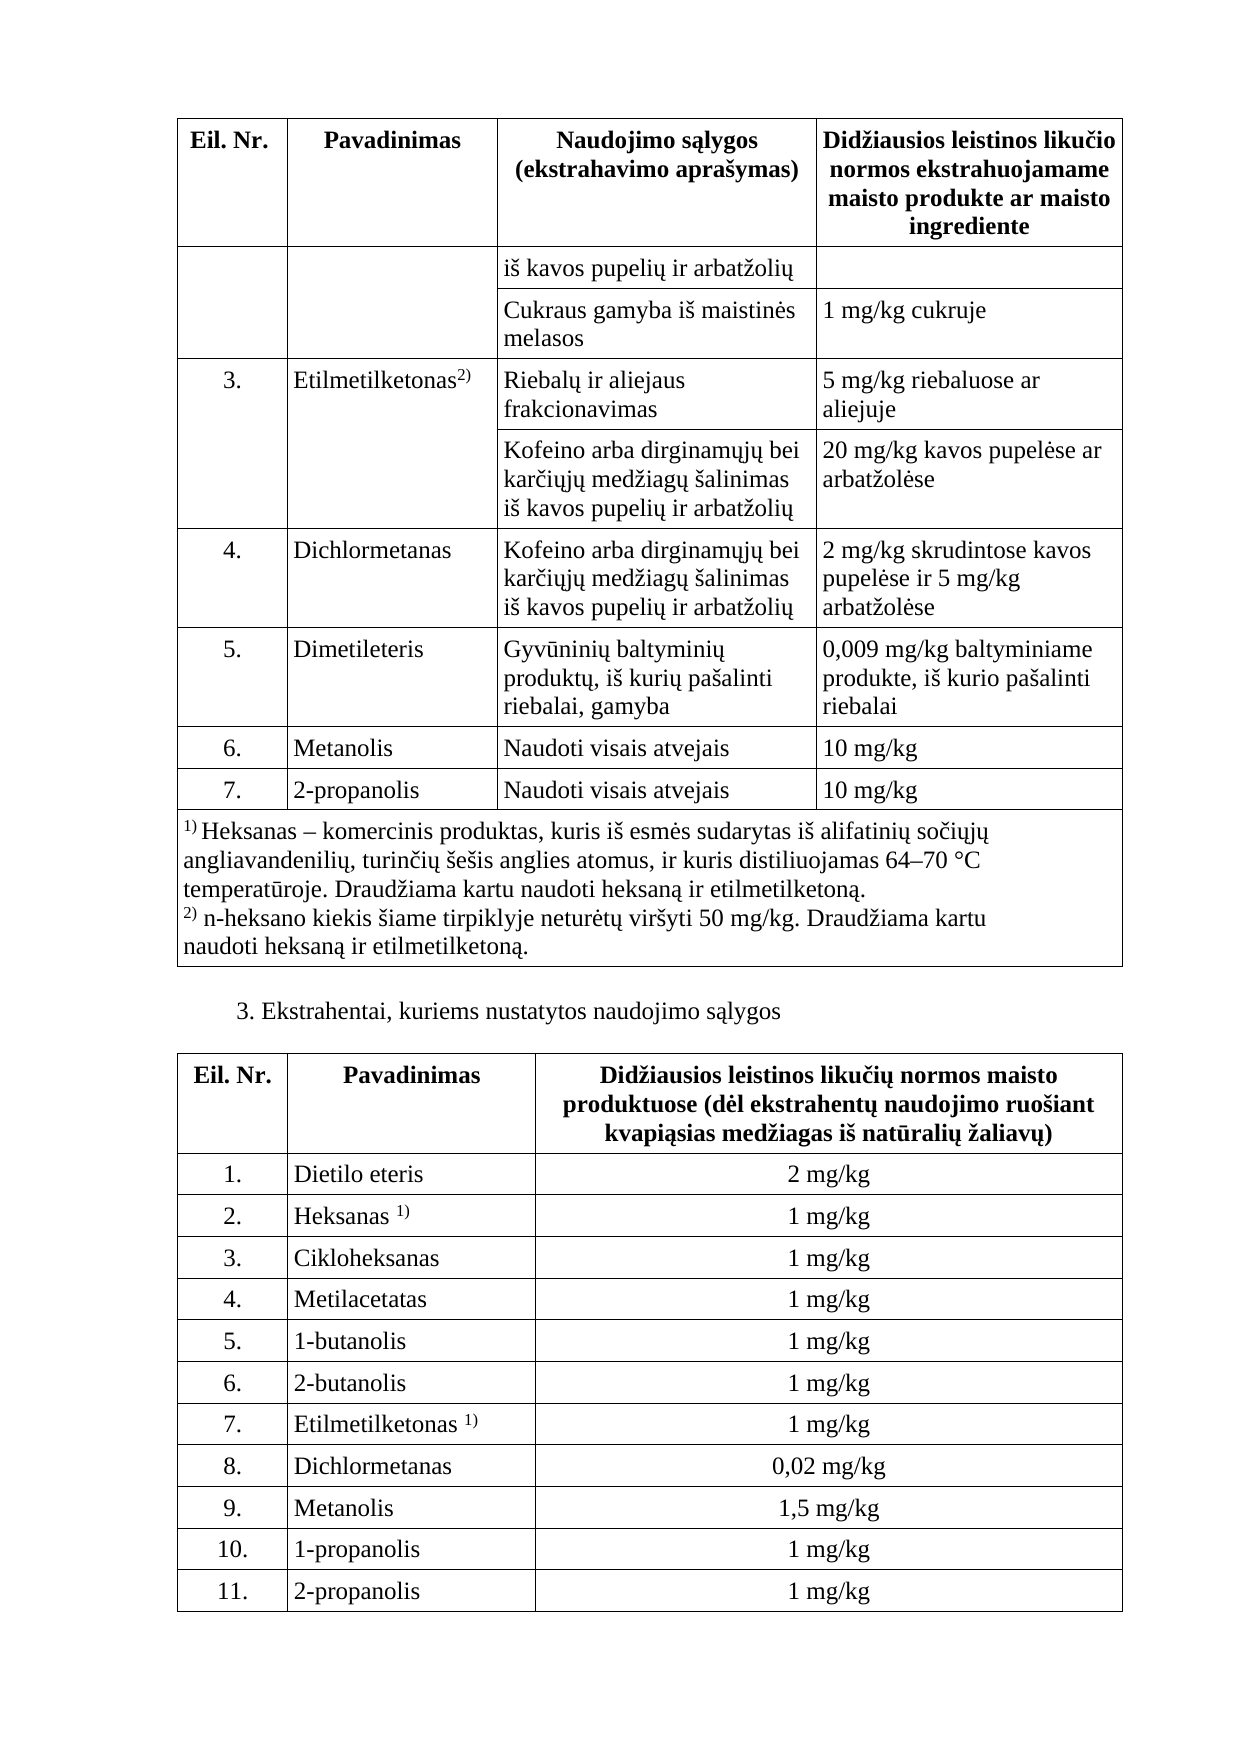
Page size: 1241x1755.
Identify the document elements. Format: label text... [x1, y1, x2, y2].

table_cell Heksanas 1) [288, 1195, 535, 1236]
table_cell Cikloheksanas [288, 1237, 535, 1277]
table_cell 10 mg/kg [817, 727, 1122, 768]
table_cell 1) Heksanas – komercinis produktas, kuris iš esmės sudarytas iš alifatinių sočiųjų angliavandenilių, turinčių šešis anglies atomus, ir kuris distiliuojamas 64–70 °C temperatūroje. Draudžiama kartu naudoti heksaną ir etilmetilketoną. 2) n-heksano kiekis šiame tirpiklyje neturėtų viršyti 50 mg/kg. Draudžiama kartu naudoti heksaną ir etilmetilketoną. [178, 810, 1033, 966]
table_cell Etilmetilketonas2) [288, 359, 497, 428]
table_cell 3. [178, 1237, 287, 1277]
table_cell [288, 288, 497, 358]
table_cell Metanolis [288, 1487, 535, 1527]
table_cell Naudoti visais atvejais [498, 727, 816, 768]
table_cell 2 mg/kg [536, 1154, 1122, 1194]
table_cell 1 mg/kg [536, 1570, 1122, 1611]
table_header Didžiausios leistinos likučio normos ekstrahuojamame maisto produkte ar maisto ingrediente [817, 119, 1122, 246]
table_cell 11. [178, 1570, 287, 1611]
table_cell 1 mg/kg [536, 1237, 1122, 1277]
table_cell 10 mg/kg [817, 769, 1122, 809]
table_cell 1-propanolis [288, 1529, 535, 1569]
table_cell 1-butanolis [288, 1320, 535, 1361]
table_cell 20 mg/kg kavos pupelėse ar arbatžolėse [817, 430, 1122, 528]
table_cell 1 mg/kg [536, 1362, 1122, 1402]
table_cell Cukraus gamyba iš maistinės melasos [498, 289, 816, 358]
table_cell [178, 247, 287, 288]
table_cell 4. [178, 1279, 287, 1319]
table_cell 0,02 mg/kg [536, 1445, 1122, 1486]
table_cell [288, 247, 497, 288]
table_header Didžiausios leistinos likučių normos maisto produktuose (dėl ekstrahentų naudojimo ruošiant kvapiąsias medžiagas iš natūralių žaliavų) [536, 1054, 1122, 1152]
table_cell 0,009 mg/kg baltyminiame produkte, iš kurio pašalinti riebalai [817, 628, 1122, 726]
table_cell 4. [178, 529, 287, 627]
table_cell 2. [178, 1195, 287, 1236]
table_header Pavadinimas [288, 119, 497, 246]
table_cell 1,5 mg/kg [536, 1487, 1122, 1527]
table_cell 3. [178, 359, 287, 428]
table_header Pavadinimas [288, 1054, 535, 1152]
table_cell 5 mg/kg riebaluose ar aliejuje [817, 359, 1122, 428]
table_header Naudojimo sąlygos (ekstrahavimo aprašymas) [498, 119, 816, 246]
table_cell 1. [178, 1154, 287, 1194]
table_cell [178, 288, 287, 358]
table_header Eil. Nr. [178, 119, 287, 246]
table_cell Etilmetilketonas 1) [288, 1404, 535, 1444]
table_cell 10. [178, 1529, 287, 1569]
table_cell Dichlormetanas [288, 529, 497, 627]
table_cell 6. [178, 1362, 287, 1402]
table_cell [817, 247, 1122, 288]
table_cell Metilacetatas [288, 1279, 535, 1319]
table_cell [178, 429, 287, 528]
table_cell iš kavos pupelių ir arbatžolių [498, 247, 816, 288]
table_cell 2-butanolis [288, 1362, 535, 1402]
table_cell 1 mg/kg [536, 1529, 1122, 1569]
table_cell 5. [178, 1320, 287, 1361]
table_cell 1 mg/kg [536, 1320, 1122, 1361]
table_cell Kofeino arba dirginamųjų bei karčiųjų medžiagų šalinimas iš kavos pupelių ir arbatžolių [498, 430, 816, 528]
table_cell 2 mg/kg skrudintose kavos pupelėse ir 5 mg/kg arbatžolėse [817, 529, 1122, 627]
table_cell Riebalų ir aliejaus frakcionavimas [498, 359, 816, 428]
table_cell [288, 429, 497, 528]
table_cell [1059, 810, 1083, 966]
table_cell 6. [178, 727, 287, 768]
table_cell 1 mg/kg [536, 1404, 1122, 1444]
text 3. Ekstrahentai, kuriems nustatytos naudojimo sąlygos [177, 996, 1122, 1024]
table_cell Dietilo eteris [288, 1154, 535, 1194]
table_cell Gyvūninių baltyminių produktų, iš kurių pašalinti riebalai, gamyba [498, 628, 816, 726]
table_cell 1 mg/kg [536, 1279, 1122, 1319]
table_cell 1 mg/kg cukruje [817, 289, 1122, 358]
table_cell 2-propanolis [288, 1570, 535, 1611]
table_cell Naudoti visais atvejais [498, 769, 816, 809]
table_cell 5. [178, 628, 287, 726]
table_header Eil. Nr. [178, 1054, 287, 1152]
table_cell 2-propanolis [288, 769, 497, 809]
table_cell 7. [178, 1404, 287, 1444]
table_cell Dimetileteris [288, 628, 497, 726]
table_cell [1084, 810, 1122, 966]
table_cell 9. [178, 1487, 287, 1527]
table_cell Metanolis [288, 727, 497, 768]
table_cell Dichlormetanas [288, 1445, 535, 1486]
table_cell 7. [178, 769, 287, 809]
table_cell [1034, 810, 1058, 966]
table_cell 8. [178, 1445, 287, 1486]
table_cell 1 mg/kg [536, 1195, 1122, 1236]
table_cell Kofeino arba dirginamųjų bei karčiųjų medžiagų šalinimas iš kavos pupelių ir arbatžolių [498, 529, 816, 627]
